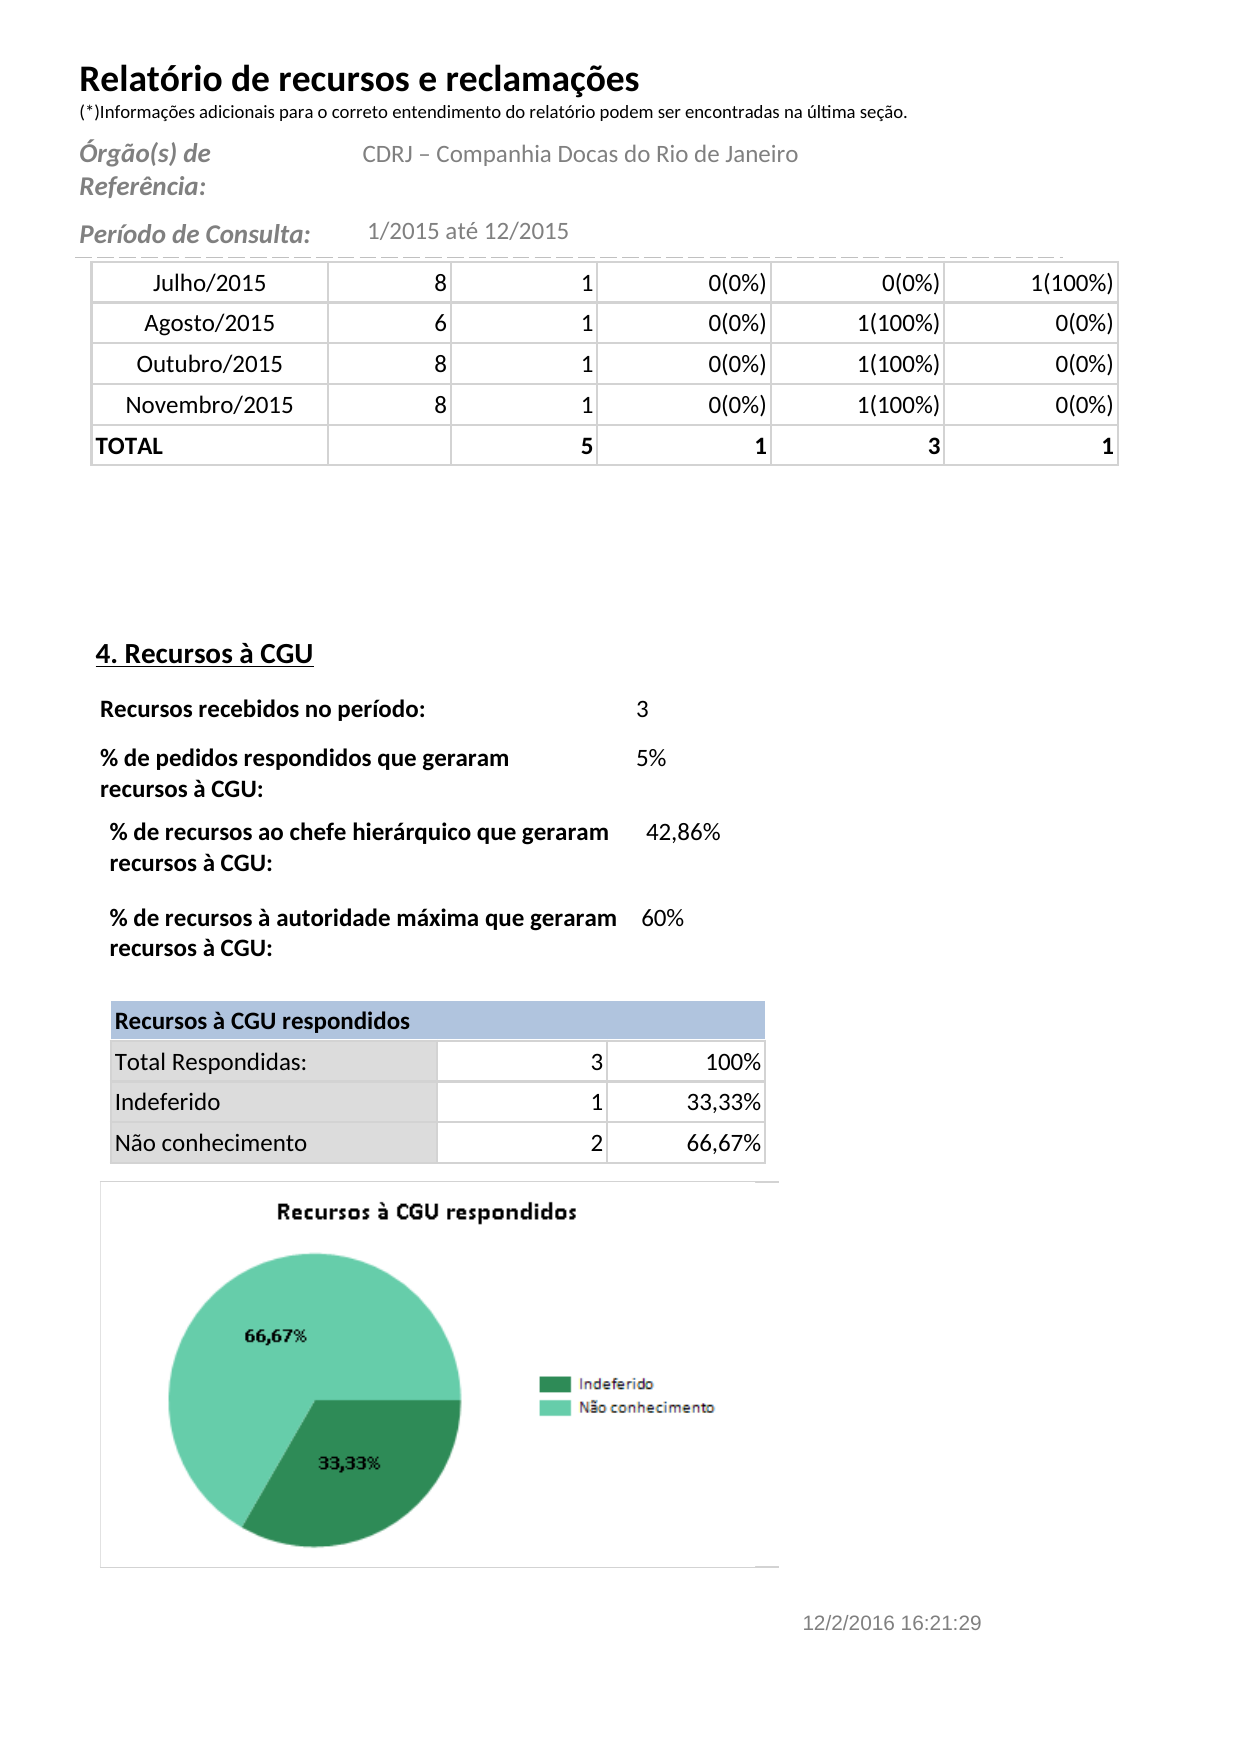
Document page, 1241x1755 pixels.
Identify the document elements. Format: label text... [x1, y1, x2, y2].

table_cell [779, 1181, 784, 1566]
table_cell Não conhecimento [112, 1123, 436, 1162]
table_cell [969, 689, 1240, 728]
table_cell [896, 728, 969, 738]
table_cell [105, 1568, 111, 1584]
table_header 5% [632, 738, 793, 777]
table_cell [1043, 534, 1122, 675]
table_cell [110, 490, 114, 534]
table_cell Julho/2015 [93, 263, 327, 301]
table_cell [820, 967, 896, 1001]
table_cell [524, 490, 558, 534]
table_cell [623, 728, 632, 738]
table_cell [637, 728, 642, 738]
table_cell 8 [329, 263, 450, 301]
table_cell [784, 1164, 820, 1181]
table_cell [618, 738, 623, 777]
table_cell [111, 808, 618, 812]
table_header 4. Recursos à CGU [91, 631, 413, 675]
table_cell 33,33% [608, 1083, 764, 1121]
table_cell [969, 937, 1240, 967]
table_header [437, 1001, 607, 1039]
table_cell [558, 490, 899, 534]
table_cell [87, 490, 91, 534]
table_cell [101, 1164, 105, 1181]
table_header [969, 679, 1240, 689]
table_cell [1122, 490, 1141, 534]
table_cell [820, 738, 896, 777]
table_cell [969, 738, 1240, 777]
table_cell [820, 1001, 896, 1164]
table_cell [642, 937, 779, 967]
table_cell [637, 898, 820, 937]
table_cell [969, 967, 1240, 1001]
table_cell [101, 728, 105, 738]
table_cell [792, 689, 820, 728]
table_cell [820, 888, 896, 898]
table_cell [899, 534, 946, 675]
table_cell [669, 467, 780, 489]
table_cell Agosto/2015 [93, 304, 327, 342]
table_cell [623, 967, 632, 1001]
table_cell [1177, 490, 1236, 534]
table_cell [790, 467, 841, 489]
table_cell [969, 1566, 1240, 1584]
table_header [101, 679, 105, 689]
table_cell 1(100%) [945, 263, 1117, 301]
table_cell [896, 1566, 969, 1584]
table_cell [105, 1001, 111, 1164]
table_cell [784, 808, 820, 812]
table_cell [632, 888, 637, 898]
table_cell [820, 1181, 896, 1566]
table_cell [101, 812, 105, 851]
table_cell [96, 1566, 101, 1584]
table_cell [105, 888, 111, 898]
table_cell Novembro/2015 [93, 385, 327, 424]
table_cell [637, 937, 642, 967]
table_cell [91, 467, 96, 489]
table_cell [969, 777, 1240, 808]
table_cell [101, 467, 645, 489]
table_cell [618, 689, 623, 728]
table_cell [96, 812, 101, 851]
table_cell [896, 888, 969, 898]
table_cell 1 [945, 426, 1117, 464]
table_cell [642, 888, 779, 898]
table_cell [524, 534, 558, 675]
table_cell 1 [452, 304, 596, 342]
table_cell [1141, 534, 1177, 675]
table_cell [896, 967, 969, 1001]
table_cell [101, 967, 105, 1001]
table_cell [618, 1568, 623, 1584]
table_cell [73, 534, 87, 675]
table_cell [1141, 490, 1177, 534]
table_cell 0(0%) [598, 385, 770, 424]
table_cell 0(0%) [945, 304, 1117, 342]
table_header [96, 679, 101, 689]
table_cell [623, 812, 632, 851]
table_cell [969, 1181, 1240, 1566]
table_cell 8 [329, 385, 450, 424]
table_cell [424, 490, 429, 534]
table_cell [623, 851, 632, 887]
table_cell [820, 1566, 896, 1584]
table_cell [101, 1001, 105, 1164]
table_cell [623, 1568, 632, 1584]
table_cell [820, 1164, 896, 1181]
table_cell [896, 1181, 969, 1566]
table_cell [1043, 490, 1122, 534]
table_header [779, 679, 784, 689]
table_cell 8 [329, 344, 450, 383]
table_cell [969, 808, 1240, 812]
table_cell [119, 490, 424, 534]
table_cell 1 [452, 344, 596, 383]
table_header [784, 679, 820, 689]
table_cell 1(100%) [772, 304, 943, 342]
table_cell [632, 898, 637, 937]
table_cell 0(0%) [945, 344, 1117, 383]
table_cell [91, 490, 96, 534]
table_cell [111, 888, 618, 898]
table_header [820, 679, 896, 689]
table_cell [488, 490, 524, 534]
table_cell [105, 881, 618, 887]
table_cell [899, 490, 946, 534]
table_header [632, 679, 637, 689]
table_cell [969, 728, 1240, 738]
table_cell [969, 1001, 1240, 1164]
table_cell [664, 467, 669, 489]
table_cell [896, 1001, 969, 1164]
table_cell [329, 426, 450, 464]
table_cell [429, 534, 487, 675]
table_cell [488, 534, 524, 675]
table_cell [784, 777, 820, 808]
table_cell [756, 1183, 779, 1566]
table_cell [101, 898, 105, 937]
table_cell [820, 812, 896, 851]
table_cell [652, 467, 664, 489]
table_cell [779, 967, 784, 1001]
table_cell [608, 1001, 784, 1164]
table_cell [896, 808, 969, 812]
table_cell [820, 898, 896, 937]
table_header 3 [632, 689, 792, 728]
table_cell [618, 777, 623, 808]
table_cell [997, 467, 1131, 489]
table_cell [623, 937, 632, 967]
table_cell 5 [452, 426, 596, 464]
table_cell [784, 1001, 820, 1164]
table_cell [637, 777, 642, 808]
table_cell [637, 812, 642, 851]
table_cell [618, 967, 623, 1001]
table_cell [96, 1181, 100, 1566]
table_cell [779, 728, 784, 738]
table_header [105, 679, 111, 689]
table_cell [946, 490, 1042, 534]
table_cell [429, 490, 487, 534]
table_cell [87, 679, 91, 1584]
table_cell 0(0%) [945, 385, 1117, 424]
table_cell [784, 967, 820, 1001]
table_cell [1236, 534, 1240, 675]
table_header % de recursos ao chefe hierárquico que geraram recursos à CGU: [105, 812, 618, 881]
table_cell [637, 888, 642, 898]
table_cell [87, 534, 91, 675]
table_cell [623, 898, 632, 937]
table_cell 0(0%) [598, 263, 770, 301]
table_cell [820, 808, 896, 812]
table_cell 6 [329, 304, 450, 342]
table_cell [946, 534, 1042, 675]
table_cell [111, 1568, 618, 1584]
table_cell 3 [772, 426, 943, 464]
table_header % de recursos à autoridade máxima que geraram recursos à CGU: [105, 898, 623, 967]
table_cell [841, 467, 997, 489]
table_cell [784, 888, 820, 898]
table_cell [111, 1164, 618, 1181]
table_cell [623, 888, 632, 898]
table_cell [101, 937, 105, 967]
table_cell [73, 490, 87, 534]
table_cell [632, 812, 637, 851]
table_cell [642, 1164, 779, 1181]
table_cell [87, 261, 91, 489]
table_cell [969, 898, 1240, 937]
table_cell [101, 851, 105, 887]
table_cell [642, 967, 779, 1001]
table_cell [632, 1164, 637, 1181]
table_cell 100% [608, 1042, 764, 1080]
table_header Recursos à CGU respondidos [111, 1001, 437, 1039]
table_cell [642, 851, 779, 887]
table_cell 1 [438, 1083, 606, 1121]
table_cell [637, 851, 642, 887]
table_cell [969, 888, 1240, 898]
table_cell [784, 937, 820, 967]
table_cell [114, 490, 119, 534]
table_cell Indeferido [112, 1083, 436, 1121]
table_cell [779, 777, 784, 808]
table_cell [632, 728, 637, 738]
table_cell [1236, 490, 1240, 534]
table_cell [101, 1568, 105, 1584]
table_cell [105, 490, 110, 534]
table_cell [96, 851, 101, 887]
table_cell [105, 967, 111, 1001]
table_cell [632, 937, 637, 967]
table_header [607, 1001, 765, 1039]
table_header [896, 679, 969, 689]
table_cell [896, 738, 969, 777]
table_cell [820, 937, 896, 967]
table_cell [73, 261, 87, 489]
table_header Recursos recebidos no período: [96, 689, 618, 728]
table_cell [1131, 467, 1240, 489]
table_cell [642, 808, 779, 812]
table_header [637, 679, 642, 689]
table_cell [1177, 534, 1236, 675]
table_cell [820, 689, 896, 728]
table_header % de pedidos respondidos que geraram recursos à CGU: [96, 738, 618, 807]
table_cell [618, 728, 623, 738]
table_cell [820, 777, 896, 808]
table_cell [896, 937, 969, 967]
table_cell 1(100%) [772, 344, 943, 383]
table_cell [801, 812, 820, 851]
table_cell [96, 967, 101, 1001]
table_cell [1122, 534, 1141, 675]
table_cell [779, 888, 784, 898]
table_cell 3 [438, 1042, 606, 1080]
table_cell [784, 851, 820, 887]
table_header [618, 679, 623, 689]
table_cell [73, 679, 87, 1584]
table_header 42,86% [642, 812, 801, 851]
table_cell [623, 738, 632, 777]
table_cell 0(0%) [772, 263, 943, 301]
table_cell Total Respondidas: [112, 1042, 436, 1080]
table_cell [1131, 261, 1240, 467]
table_cell [896, 812, 969, 851]
table_header [111, 679, 618, 689]
table_cell 1(100%) [772, 385, 943, 424]
table_cell TOTAL [93, 426, 327, 464]
table_cell [642, 1568, 779, 1584]
table_cell [558, 534, 899, 675]
table_header 60% [637, 898, 795, 936]
table_cell [896, 851, 969, 887]
table_cell Outubro/2015 [93, 344, 327, 383]
table_cell [642, 777, 779, 808]
table_cell [632, 967, 637, 1001]
table_cell [91, 534, 424, 675]
table_cell [632, 851, 637, 887]
table_cell [91, 261, 1131, 467]
table_cell [111, 967, 618, 1001]
table_cell [784, 1566, 820, 1584]
table_cell [101, 490, 105, 534]
table_cell [969, 851, 1240, 887]
table_cell [820, 851, 896, 887]
table_cell [623, 689, 632, 728]
table_cell [632, 1568, 637, 1584]
table_cell [105, 1164, 111, 1181]
table_cell [784, 1181, 820, 1566]
table_cell [101, 888, 105, 898]
table_header [623, 679, 632, 689]
table_cell 1 [452, 385, 596, 424]
table_cell [96, 888, 101, 898]
table_cell [424, 534, 429, 675]
table_cell [642, 728, 779, 738]
table_cell 2 [438, 1123, 606, 1162]
table_cell 0(0%) [598, 344, 770, 383]
table_cell [779, 1566, 784, 1584]
table_cell [632, 777, 637, 808]
table_cell [779, 1164, 784, 1181]
table_cell [96, 728, 101, 738]
table_cell [96, 490, 101, 534]
table_cell 1 [598, 426, 770, 464]
table_cell [637, 1568, 642, 1584]
table_cell [623, 777, 632, 808]
table_cell [96, 937, 101, 967]
table_cell [618, 851, 623, 887]
table_cell [618, 1164, 623, 1181]
table_cell [784, 728, 820, 738]
table_cell [793, 738, 820, 777]
table_cell [618, 812, 623, 851]
table_cell [779, 851, 784, 887]
table_cell [96, 898, 101, 937]
table_cell [111, 728, 618, 738]
table_cell [637, 967, 642, 1001]
table_cell [780, 467, 790, 489]
table_cell [96, 1164, 101, 1181]
table_cell 0(0%) [598, 304, 770, 342]
table_cell [896, 777, 969, 808]
table_cell [969, 1164, 1240, 1181]
table_cell [896, 1164, 969, 1181]
table_cell [637, 1164, 642, 1181]
table_cell [623, 1164, 632, 1181]
table_cell [645, 467, 652, 489]
table_cell [896, 689, 969, 728]
table_header [642, 679, 779, 689]
table_cell [896, 898, 969, 937]
table_cell [820, 728, 896, 738]
table_cell [105, 728, 111, 738]
table_cell [96, 467, 101, 489]
table_cell [779, 937, 784, 967]
table_cell [91, 679, 96, 1584]
table_cell [618, 888, 623, 898]
table_cell [969, 812, 1240, 851]
table_cell 66,67% [608, 1123, 764, 1162]
table_cell [96, 1001, 101, 1164]
table_cell 1 [452, 263, 596, 301]
